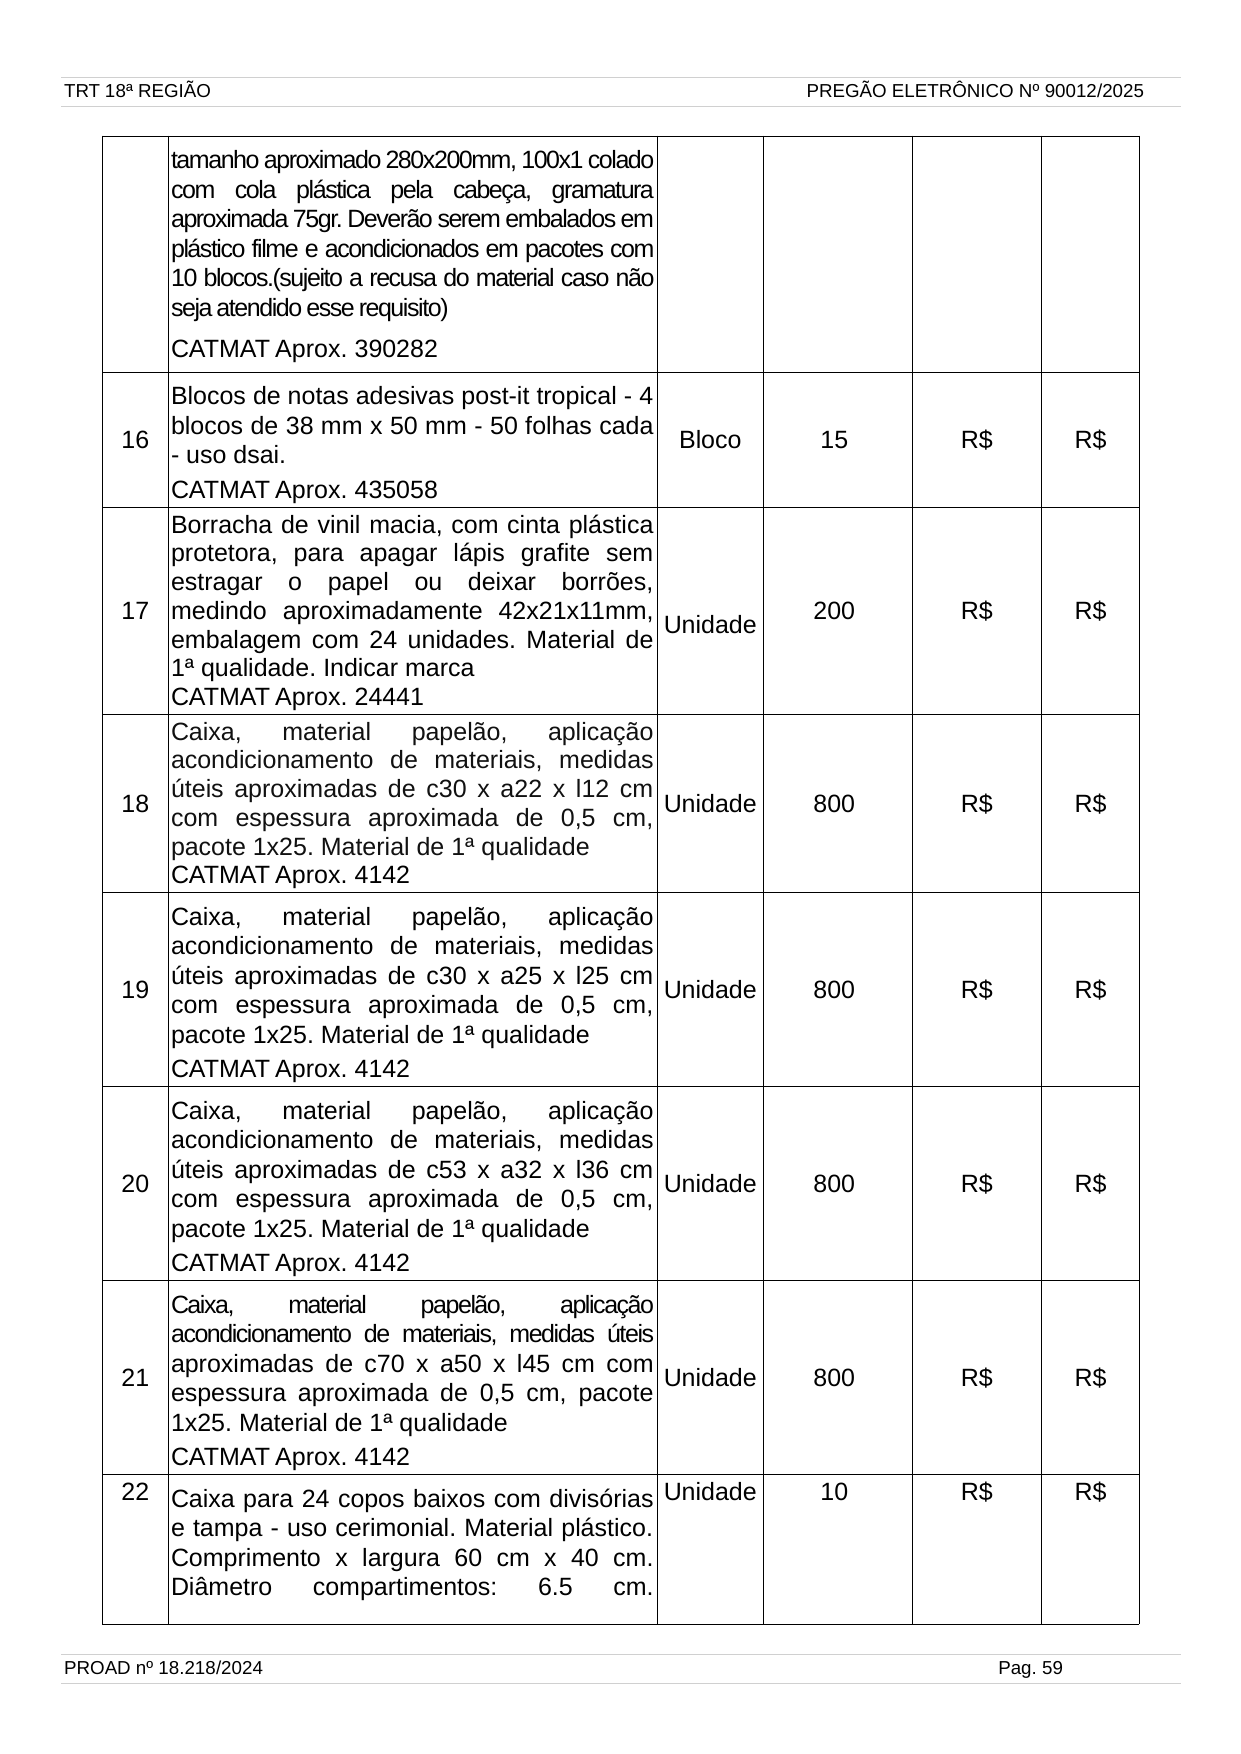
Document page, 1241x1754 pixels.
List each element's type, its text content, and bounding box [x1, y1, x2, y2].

table_cell 15 [764, 373, 912, 507]
table_cell R$ [913, 508, 1041, 714]
table_cell R$ [1042, 508, 1139, 714]
table_cell [764, 137, 912, 372]
table_cell 19 [103, 893, 168, 1086]
table_cell 22 [103, 1475, 168, 1624]
table_cell 800 [764, 1087, 912, 1280]
table_cell Blocos de notas adesivas post-it tropical - 4 blocos de 38 mm x 50 mm - 50 folhas cada - uso dsai. CATMAT Aprox. 435058 [169, 373, 657, 507]
table_cell 800 [764, 715, 912, 892]
table_cell R$ [1042, 893, 1139, 1086]
table_cell R$ [913, 1475, 1041, 1624]
table_cell Unidade [658, 508, 763, 714]
table_cell tamanho aproximado 280x200mm, 100x1 colado com cola plástica pela cabeça, gramatura aproximada 75gr. Deverão serem embalados em plástico filme e acondicionados em pacotes com 10 blocos.(sujeito a recusa do material caso não seja atendido esse requisito) CATMAT Aprox. 390282 [169, 137, 657, 372]
table_cell 10 [764, 1475, 912, 1624]
table_cell 800 [764, 1281, 912, 1474]
table_cell R$ [913, 1087, 1041, 1280]
table_cell 18 [103, 715, 168, 892]
table_cell Unidade [658, 1475, 763, 1624]
table_cell R$ [913, 1281, 1041, 1474]
table_cell R$ [913, 373, 1041, 507]
table_cell Unidade [658, 893, 763, 1086]
table_cell Caixa, material papelão, aplicação acondicionamento de materiais, medidas úteis aproximadas de c30 x a22 x l12 cm com espessura aproximada de 0,5 cm, pacote 1x25. Material de 1ª qualidade CATMAT Aprox. 4142 [169, 715, 657, 892]
table_cell [913, 137, 1041, 372]
table_cell 21 [103, 1281, 168, 1474]
table_cell Bloco [658, 373, 763, 507]
table_cell Unidade [658, 715, 763, 892]
table_cell 800 [764, 893, 912, 1086]
table_cell Caixa, material papelão, aplicação acondicionamento de materiais, medidas úteis aproximadas de c30 x a25 x l25 cm com espessura aproximada de 0,5 cm, pacote 1x25. Material de 1ª qualidade CATMAT Aprox. 4142 [169, 893, 657, 1086]
table_cell Caixa, material papelão, aplicação acondicionamento de materiais, medidas úteis aproximadas de c70 x a50 x l45 cm com espessura aproximada de 0,5 cm, pacote 1x25. Material de 1ª qualidade CATMAT Aprox. 4142 [169, 1281, 657, 1474]
table_cell 16 [103, 373, 168, 507]
table_cell Unidade [658, 1087, 763, 1280]
table_cell R$ [1042, 373, 1139, 507]
table_cell Unidade [658, 1281, 763, 1474]
table_cell [1042, 137, 1139, 372]
table_cell 20 [103, 1087, 168, 1280]
table_cell R$ [1042, 1475, 1139, 1624]
table_cell 200 [764, 508, 912, 714]
table_cell R$ [1042, 715, 1139, 892]
table_cell Borracha de vinil macia, com cinta plástica protetora, para apagar lápis grafite sem estragar o papel ou deixar borrões, medindo aproximadamente 42x21x11mm, embalagem com 24 unidades. Material de 1ª qualidade. Indicar marca CATMAT Aprox. 24441 [169, 508, 657, 714]
table_cell 17 [103, 508, 168, 714]
table_cell R$ [913, 715, 1041, 892]
table_cell Caixa, material papelão, aplicação acondicionamento de materiais, medidas úteis aproximadas de c53 x a32 x l36 cm com espessura aproximada de 0,5 cm, pacote 1x25. Material de 1ª qualidade CATMAT Aprox. 4142 [169, 1087, 657, 1280]
table_cell [658, 137, 763, 372]
table_cell Caixa para 24 copos baixos com divisórias e tampa - uso cerimonial. Material plástico. Comprimento x largura 60 cm x 40 cm. Diâmetro compartimentos: 6.5 cm. [169, 1475, 657, 1624]
table_cell R$ [913, 893, 1041, 1086]
table_cell [103, 137, 168, 372]
table_cell R$ [1042, 1281, 1139, 1474]
table_cell R$ [1042, 1087, 1139, 1280]
